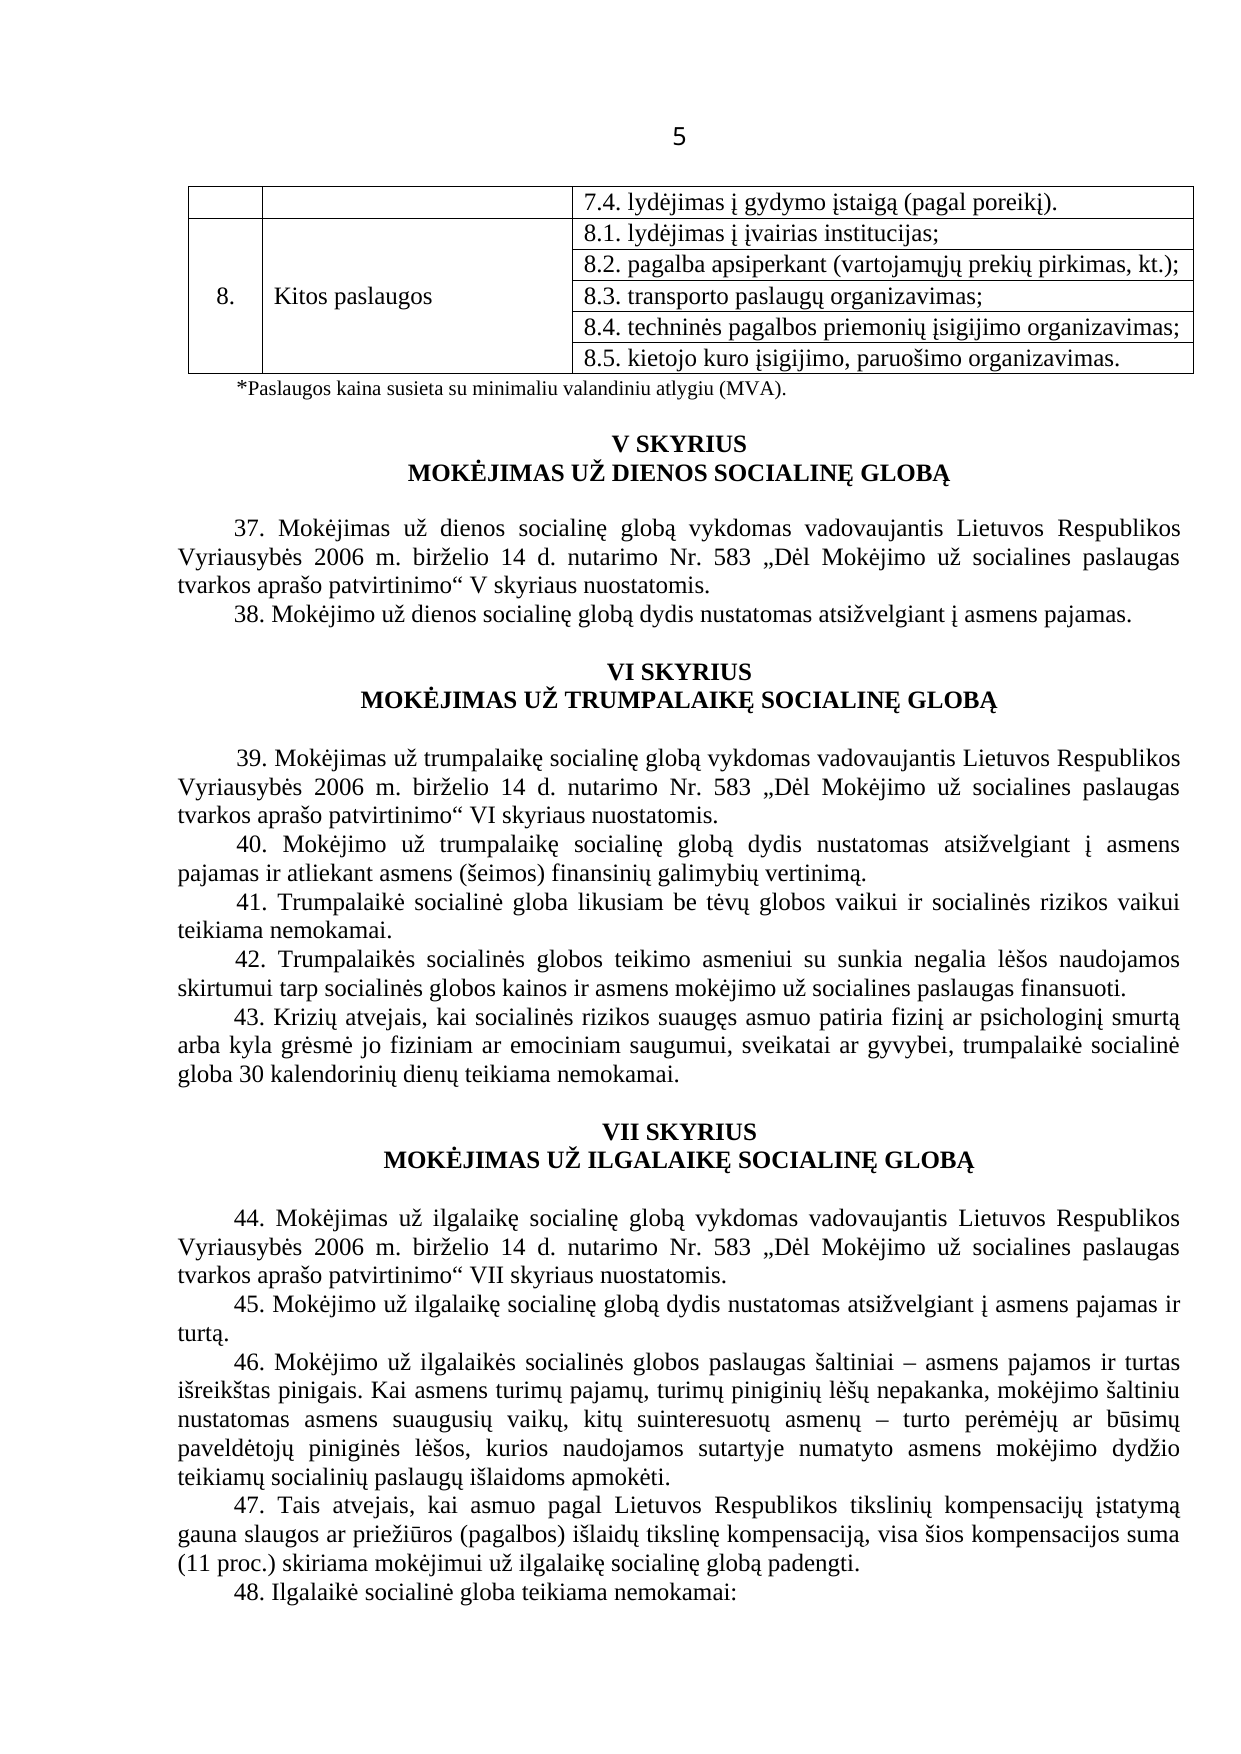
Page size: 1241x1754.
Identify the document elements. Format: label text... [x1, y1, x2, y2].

text 47. Tais atvejais, kai asmuo pagal Lietuvos Respublikos tikslinių kompensacijų įstatymą gauna slaugos ar priežiūros (pagalbos) išlaidų tikslinę kompensaciją, visa šios kompensacijos suma (11 proc.) skiriama mokėjimui už ilgalaikę socialinę globą padengti. [177, 1491, 1181, 1577]
table_cell 8.4. techninės pagalbos priemonių įsigijimo organizavimas; [573, 312, 1193, 342]
text VI SKYRIUS [177, 657, 1181, 686]
text MOKĖJIMAS UŽ ILGALAIKĘ SOCIALINĘ GLOBĄ [177, 1146, 1181, 1174]
table_cell 8.2. pagalba apsiperkant (vartojamųjų prekių pirkimas, kt.); [573, 250, 1193, 280]
table_cell 8.3. transporto paslaugų organizavimas; [573, 281, 1193, 311]
text 37. Mokėjimas už dienos socialinę globą vykdomas vadovaujantis Lietuvos Respublikos Vyriausybės 2006 m. birželio 14 d. nutarimo Nr. 583 „Dėl Mokėjimo už socialines paslaugas tvarkos aprašo patvirtinimo“ V skyriaus nuostatomis. [177, 513, 1181, 599]
text *Paslaugos kaina susieta su minimaliu valandiniu atlygiu (MVA). [177, 374, 1181, 401]
text VII SKYRIUS [177, 1117, 1181, 1146]
table_cell 8.5. kietojo kuro įsigijimo, paruošimo organizavimas. [573, 343, 1193, 373]
text 44. Mokėjimas už ilgalaikę socialinę globą vykdomas vadovaujantis Lietuvos Respublikos Vyriausybės 2006 m. birželio 14 d. nutarimo Nr. 583 „Dėl Mokėjimo už socialines paslaugas tvarkos aprašo patvirtinimo“ VII skyriaus nuostatomis. [177, 1203, 1181, 1289]
text 43. Krizių atvejais, kai socialinės rizikos suaugęs asmuo patiria fizinį ar psichologinį smurtą arba kyla grėsmė jo fiziniam ar emociniam saugumui, sveikatai ar gyvybei, trumpalaikė socialinė globa 30 kalendorinių dienų teikiama nemokamai. [177, 1002, 1181, 1088]
text 48. Ilgalaikė socialinė globa teikiama nemokamai: [177, 1577, 1181, 1606]
table_cell 7.4. lydėjimas į gydymo įstaigą (pagal poreikį). [573, 187, 1193, 217]
text V SKYRIUS [177, 429, 1181, 458]
text 39. Mokėjimas už trumpalaikę socialinę globą vykdomas vadovaujantis Lietuvos Respublikos Vyriausybės 2006 m. birželio 14 d. nutarimo Nr. 583 „Dėl Mokėjimo už socialines paslaugas tvarkos aprašo patvirtinimo“ VI skyriaus nuostatomis. [177, 743, 1181, 829]
text MOKĖJIMAS UŽ DIENOS SOCIALINĘ GLOBĄ [177, 458, 1181, 487]
table_cell 8. [189, 219, 262, 373]
text 45. Mokėjimo už ilgalaikę socialinę globą dydis nustatomas atsižvelgiant į asmens pajamas ir turtą. [177, 1289, 1181, 1347]
text 42. Trumpalaikės socialinės globos teikimo asmeniui su sunkia negalia lėšos naudojamos skirtumui tarp socialinės globos kainos ir asmens mokėjimo už socialines paslaugas finansuoti. [177, 944, 1181, 1002]
table_cell [189, 187, 262, 217]
text 40. Mokėjimo už trumpalaikę socialinę globą dydis nustatomas atsižvelgiant į asmens pajamas ir atliekant asmens (šeimos) finansinių galimybių vertinimą. [177, 829, 1181, 887]
table_cell 8.1. lydėjimas į įvairias institucijas; [573, 219, 1193, 248]
text 46. Mokėjimo už ilgalaikės socialinės globos paslaugas šaltiniai – asmens pajamos ir turtas išreikštas pinigais. Kai asmens turimų pajamų, turimų piniginių lėšų nepakanka, mokėjimo šaltiniu nustatomas asmens suaugusių vaikų, kitų suinteresuotų asmenų – turto perėmėjų ar būsimų paveldėtojų piniginės lėšos, kurios naudojamos sutartyje numatyto asmens mokėjimo dydžio teikiamų socialinių paslaugų išlaidoms apmokėti. [177, 1347, 1181, 1491]
table_cell Kitos paslaugos [263, 219, 572, 373]
text 38. Mokėjimo už dienos socialinę globą dydis nustatomas atsižvelgiant į asmens pajamas. [177, 599, 1181, 628]
table_cell [263, 187, 572, 217]
text 41. Trumpalaikė socialinė globa likusiam be tėvų globos vaikui ir socialinės rizikos vaikui teikiama nemokamai. [177, 887, 1181, 944]
text MOKĖJIMAS UŽ TRUMPALAIKĘ SOCIALINĘ GLOBĄ [177, 686, 1181, 714]
